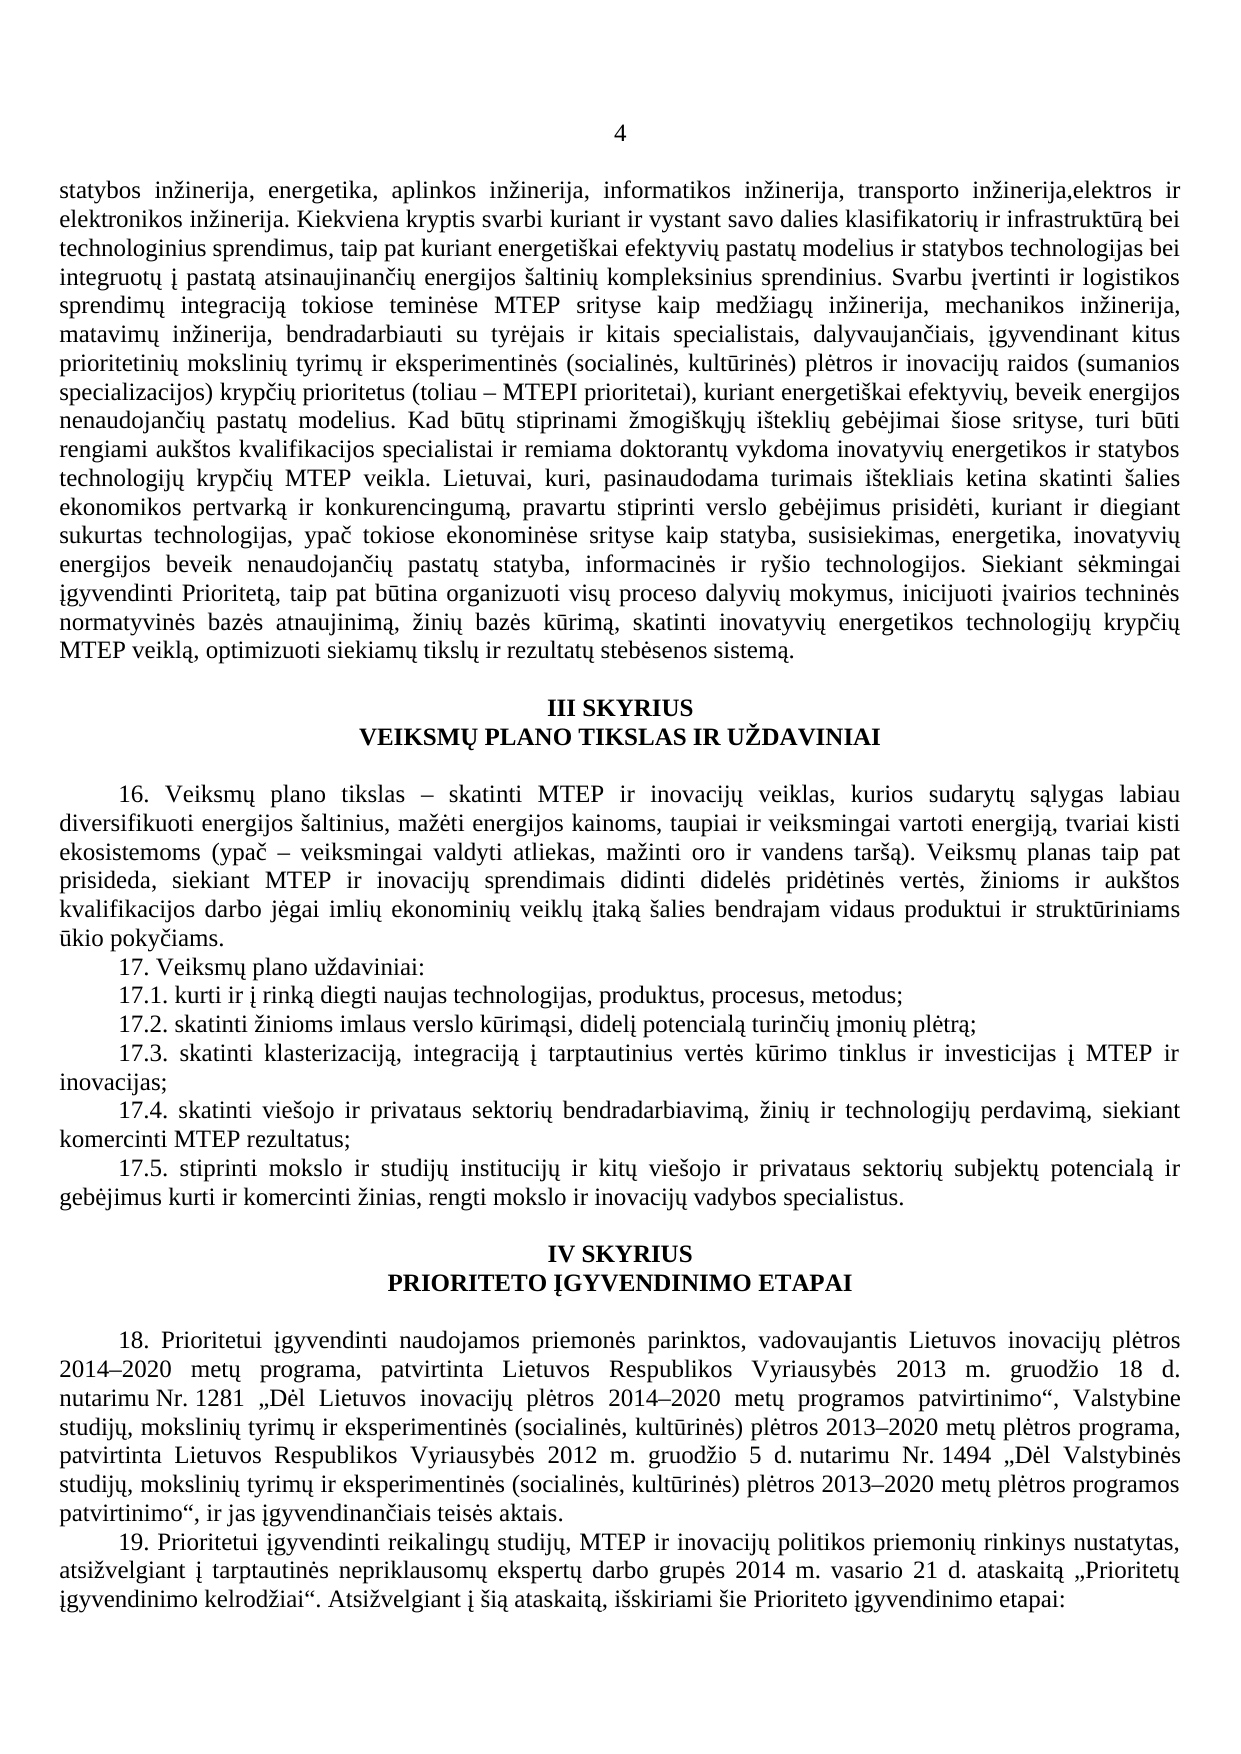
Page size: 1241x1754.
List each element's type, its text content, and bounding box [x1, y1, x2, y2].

text 17. Veiksmų plano uždaviniai: [59, 952, 1181, 981]
text 17.4. skatinti viešojo ir privataus sektorių bendradarbiavimą, žinių ir technologijų perdavimą, siekiant komercinti MTEP rezultatus; [59, 1096, 1181, 1153]
text IV SKYRIUS [59, 1239, 1181, 1268]
text 19. Prioritetui įgyvendinti reikalingų studijų, MTEP ir inovacijų politikos priemonių rinkinys nustatytas, atsižvelgiant į tarptautinės nepriklausomų ekspertų darbo grupės 2014 m. vasario 21 d. ataskaitą „Prioritetų įgyvendinimo kelrodžiai“. Atsižvelgiant į šią ataskaitą, išskiriami šie Prioriteto įgyvendinimo etapai: [59, 1527, 1181, 1613]
text 18. Prioritetui įgyvendinti naudojamos priemonės parinktos, vadovaujantis Lietuvos inovacijų plėtros 2014–2020 metų programa, patvirtinta Lietuvos Respublikos Vyriausybės 2013 m. gruodžio 18 d. nutarimu Nr. 1281 „Dėl Lietuvos inovacijų plėtros 2014–2020 metų programos patvirtinimo“, Valstybine studijų, mokslinių tyrimų ir eksperimentinės (socialinės, kultūrinės) plėtros 2013–2020 metų plėtros programa, patvirtinta Lietuvos Respublikos Vyriausybės 2012 m. gruodžio 5 d. nutarimu Nr. 1494 „Dėl Valstybinės studijų, mokslinių tyrimų ir eksperimentinės (socialinės, kultūrinės) plėtros 2013–2020 metų plėtros programos patvirtinimo“, ir jas įgyvendinančiais teisės aktais. [59, 1326, 1181, 1527]
text PRIORITETO ĮGYVENDINIMO ETAPAI [59, 1268, 1181, 1297]
text 17.5. stiprinti mokslo ir studijų institucijų ir kitų viešojo ir privataus sektorių subjektų potencialą ir gebėjimus kurti ir komercinti žinias, rengti mokslo ir inovacijų vadybos specialistus. [59, 1153, 1181, 1211]
text 16. Veiksmų plano tikslas – skatinti MTEP ir inovacijų veiklas, kurios sudarytų sąlygas labiau diversifikuoti energijos šaltinius, mažėti energijos kainoms, taupiai ir veiksmingai vartoti energiją, tvariai kisti ekosistemoms (ypač – veiksmingai valdyti atliekas, mažinti oro ir vandens taršą). Veiksmų planas taip pat prisideda, siekiant MTEP ir inovacijų sprendimais didinti didelės pridėtinės vertės, žinioms ir aukštos kvalifikacijos darbo jėgai imlių ekonominių veiklų įtaką šalies bendrajam vidaus produktui ir struktūriniams ūkio pokyčiams. [59, 779, 1181, 952]
text 17.1. kurti ir į rinką diegti naujas technologijas, produktus, procesus, metodus; [59, 981, 1181, 1009]
text VEIKSMŲ PLANO TIKSLAS IR UŽDAVINIAI [59, 722, 1181, 751]
text statybos inžinerija, energetika, aplinkos inžinerija, informatikos inžinerija, transporto inžinerija,elektros ir elektronikos inžinerija. Kiekviena kryptis svarbi kuriant ir vystant savo dalies klasifikatorių ir infrastruktūrą bei technologinius sprendimus, taip pat kuriant energetiškai efektyvių pastatų modelius ir statybos technologijas bei integruotų į pastatą atsinaujinančių energijos šaltinių kompleksinius sprendinius. Svarbu įvertinti ir logistikos sprendimų integraciją tokiose teminėse MTEP srityse kaip medžiagų inžinerija, mechanikos inžinerija, matavimų inžinerija, bendradarbiauti su tyrėjais ir kitais specialistais, dalyvaujančiais, įgyvendinant kitus prioritetinių mokslinių tyrimų ir eksperimentinės (socialinės, kultūrinės) plėtros ir inovacijų raidos (sumanios specializacijos) krypčių prioritetus (toliau – MTEPI prioritetai), kuriant energetiškai efektyvių, beveik energijos nenaudojančių pastatų modelius. Kad būtų stiprinami žmogiškųjų išteklių gebėjimai šiose srityse, turi būti rengiami aukštos kvalifikacijos specialistai ir remiama doktorantų vykdoma inovatyvių energetikos ir statybos technologijų krypčių MTEP veikla. Lietuvai, kuri, pasinaudodama turimais ištekliais ketina skatinti šalies ekonomikos pertvarką ir konkurencingumą, pravartu stiprinti verslo gebėjimus prisidėti, kuriant ir diegiant sukurtas technologijas, ypač tokiose ekonominėse srityse kaip statyba, susisiekimas, energetika, inovatyvių energijos beveik nenaudojančių pastatų statyba, informacinės ir ryšio technologijos. Siekiant sėkmingai įgyvendinti Prioritetą, taip pat būtina organizuoti visų proceso dalyvių mokymus, inicijuoti įvairios techninės normatyvinės bazės atnaujinimą, žinių bazės kūrimą, skatinti inovatyvių energetikos technologijų krypčių MTEP veiklą, optimizuoti siekiamų tikslų ir rezultatų stebėsenos sistemą. [59, 176, 1181, 664]
text 17.3. skatinti klasterizaciją, integraciją į tarptautinius vertės kūrimo tinklus ir investicijas į MTEP ir inovacijas; [59, 1038, 1181, 1096]
text III SKYRIUS [59, 693, 1181, 722]
text 17.2. skatinti žinioms imlaus verslo kūrimąsi, didelį potencialą turinčių įmonių plėtrą; [59, 1009, 1181, 1038]
